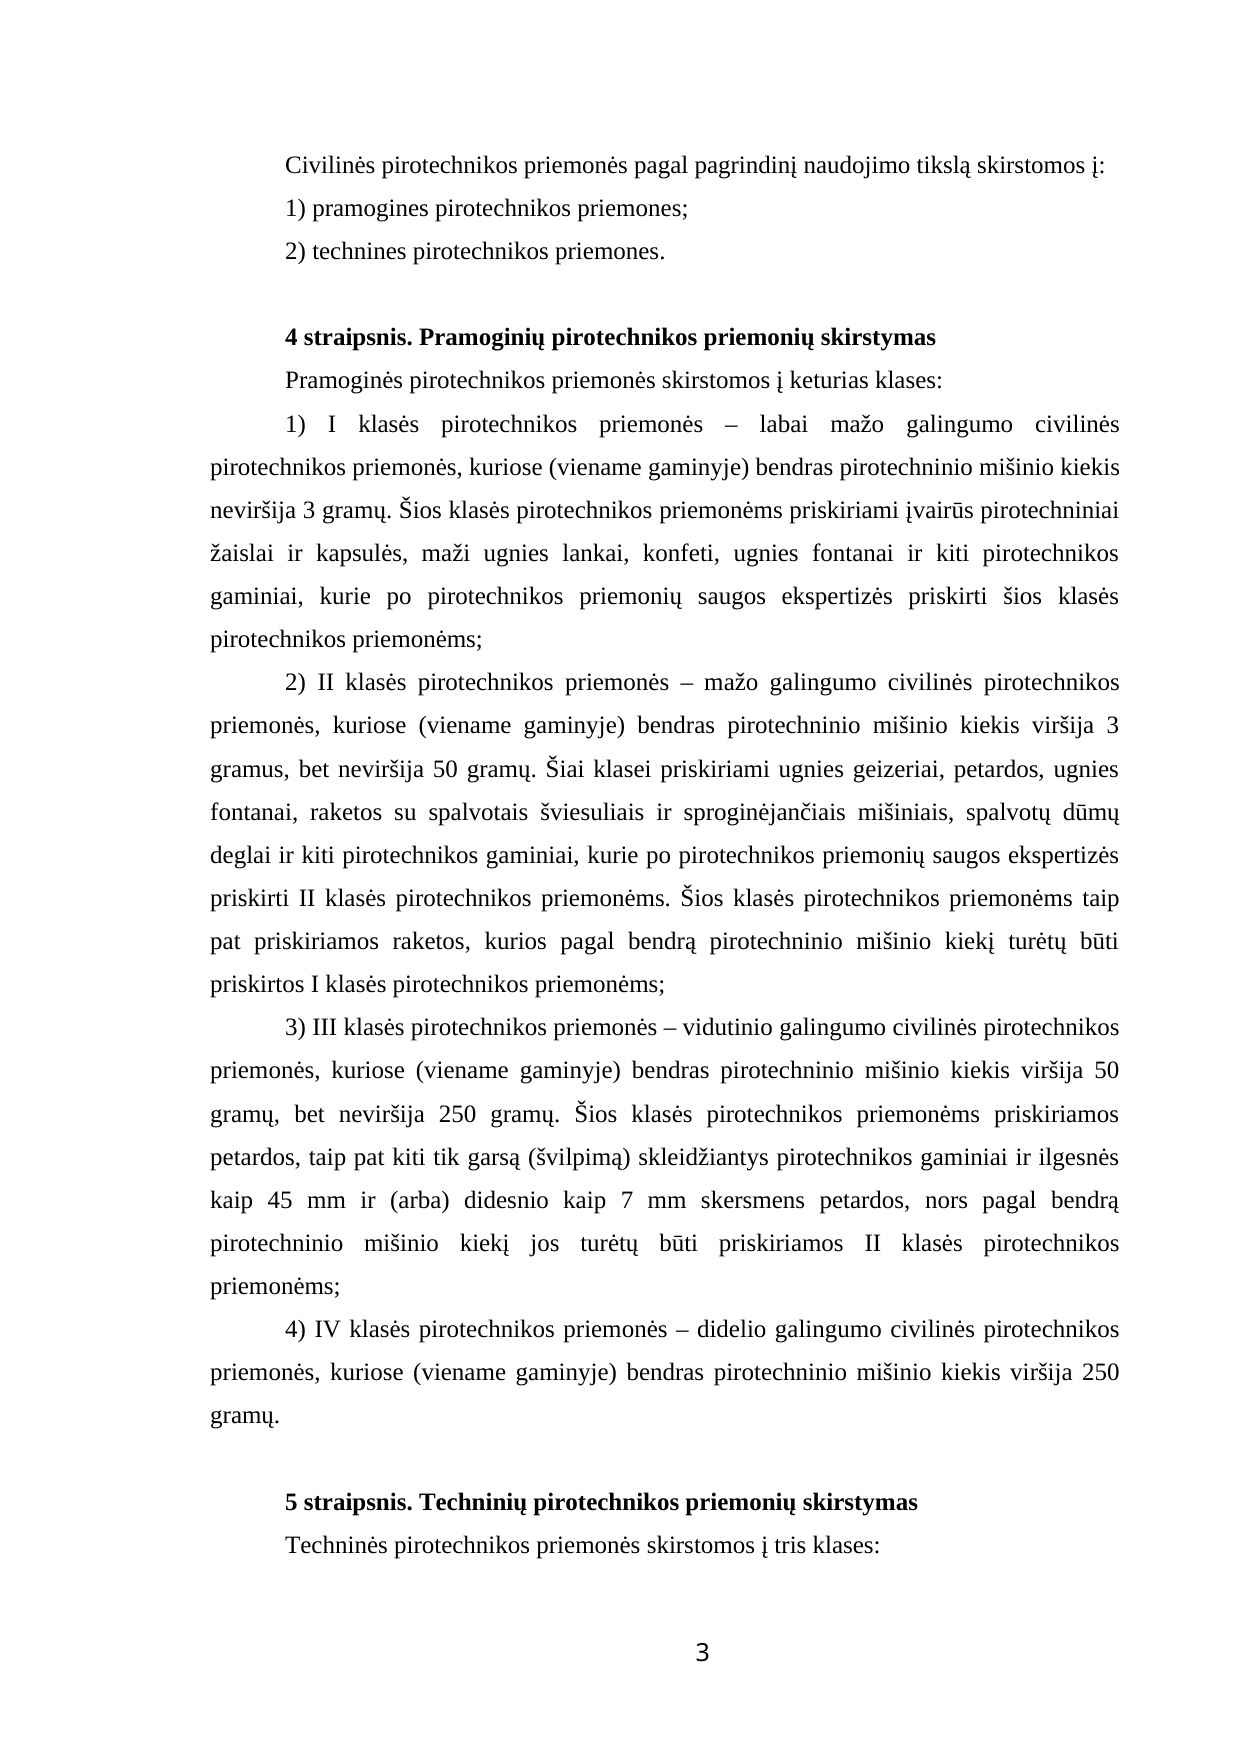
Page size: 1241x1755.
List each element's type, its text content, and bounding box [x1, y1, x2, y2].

text 5 straipsnis. Techninių pirotechnikos priemonių skirstymas [210, 1487, 1120, 1516]
text Pramoginės pirotechnikos priemonės skirstomos į keturias klases: [210, 366, 1120, 394]
text 4) IV klasės pirotechnikos priemonės – didelio galingumo civilinės pirotechnikos priemonės, kuriose (viename gaminyje) bendras pirotechninio mišinio kiekis viršija 250 gramų. [210, 1314, 1120, 1429]
text 4 straipsnis. Pramoginių pirotechnikos priemonių skirstymas [210, 322, 1120, 351]
text 2) technines pirotechnikos priemones. [210, 236, 1120, 265]
text 3) III klasės pirotechnikos priemonės – vidutinio galingumo civilinės pirotechnikos priemonės, kuriose (viename gaminyje) bendras pirotechninio mišinio kiekis viršija 50 gramų, bet neviršija 250 gramų. Šios klasės pirotechnikos priemonėms priskiriamos petardos, taip pat kiti tik garsą (švilpimą) skleidžiantys pirotechnikos gaminiai ir ilgesnės kaip 45 mm ir (arba) didesnio kaip 7 mm skersmens petardos, nors pagal bendrą pirotechninio mišinio kiekį jos turėtų būti priskiriamos II klasės pirotechnikos priemonėms; [210, 1012, 1120, 1300]
text 2) II klasės pirotechnikos priemonės – mažo galingumo civilinės pirotechnikos priemonės, kuriose (viename gaminyje) bendras pirotechninio mišinio kiekis viršija 3 gramus, bet neviršija 50 gramų. Šiai klasei priskiriami ugnies geizeriai, petardos, ugnies fontanai, raketos su spalvotais šviesuliais ir sproginėjančiais mišiniais, spalvotų dūmų deglai ir kiti pirotechnikos gaminiai, kurie po pirotechnikos priemonių saugos ekspertizės priskirti II klasės pirotechnikos priemonėms. Šios klasės pirotechnikos priemonėms taip pat priskiriamos raketos, kurios pagal bendrą pirotechninio mišinio kiekį turėtų būti priskirtos I klasės pirotechnikos priemonėms; [210, 667, 1120, 998]
text 1) I klasės pirotechnikos priemonės – labai mažo galingumo civilinės pirotechnikos priemonės, kuriose (viename gaminyje) bendras pirotechninio mišinio kiekis neviršija 3 gramų. Šios klasės pirotechnikos priemonėms priskiriami įvairūs pirotechniniai žaislai ir kapsulės, maži ugnies lankai, konfeti, ugnies fontanai ir kiti pirotechnikos gaminiai, kurie po pirotechnikos priemonių saugos ekspertizės priskirti šios klasės pirotechnikos priemonėms; [210, 409, 1120, 653]
text 1) pramogines pirotechnikos priemones; [210, 193, 1120, 222]
text Techninės pirotechnikos priemonės skirstomos į tris klases: [210, 1530, 1120, 1559]
text Civilinės pirotechnikos priemonės pagal pagrindinį naudojimo tikslą skirstomos į: [210, 150, 1120, 179]
